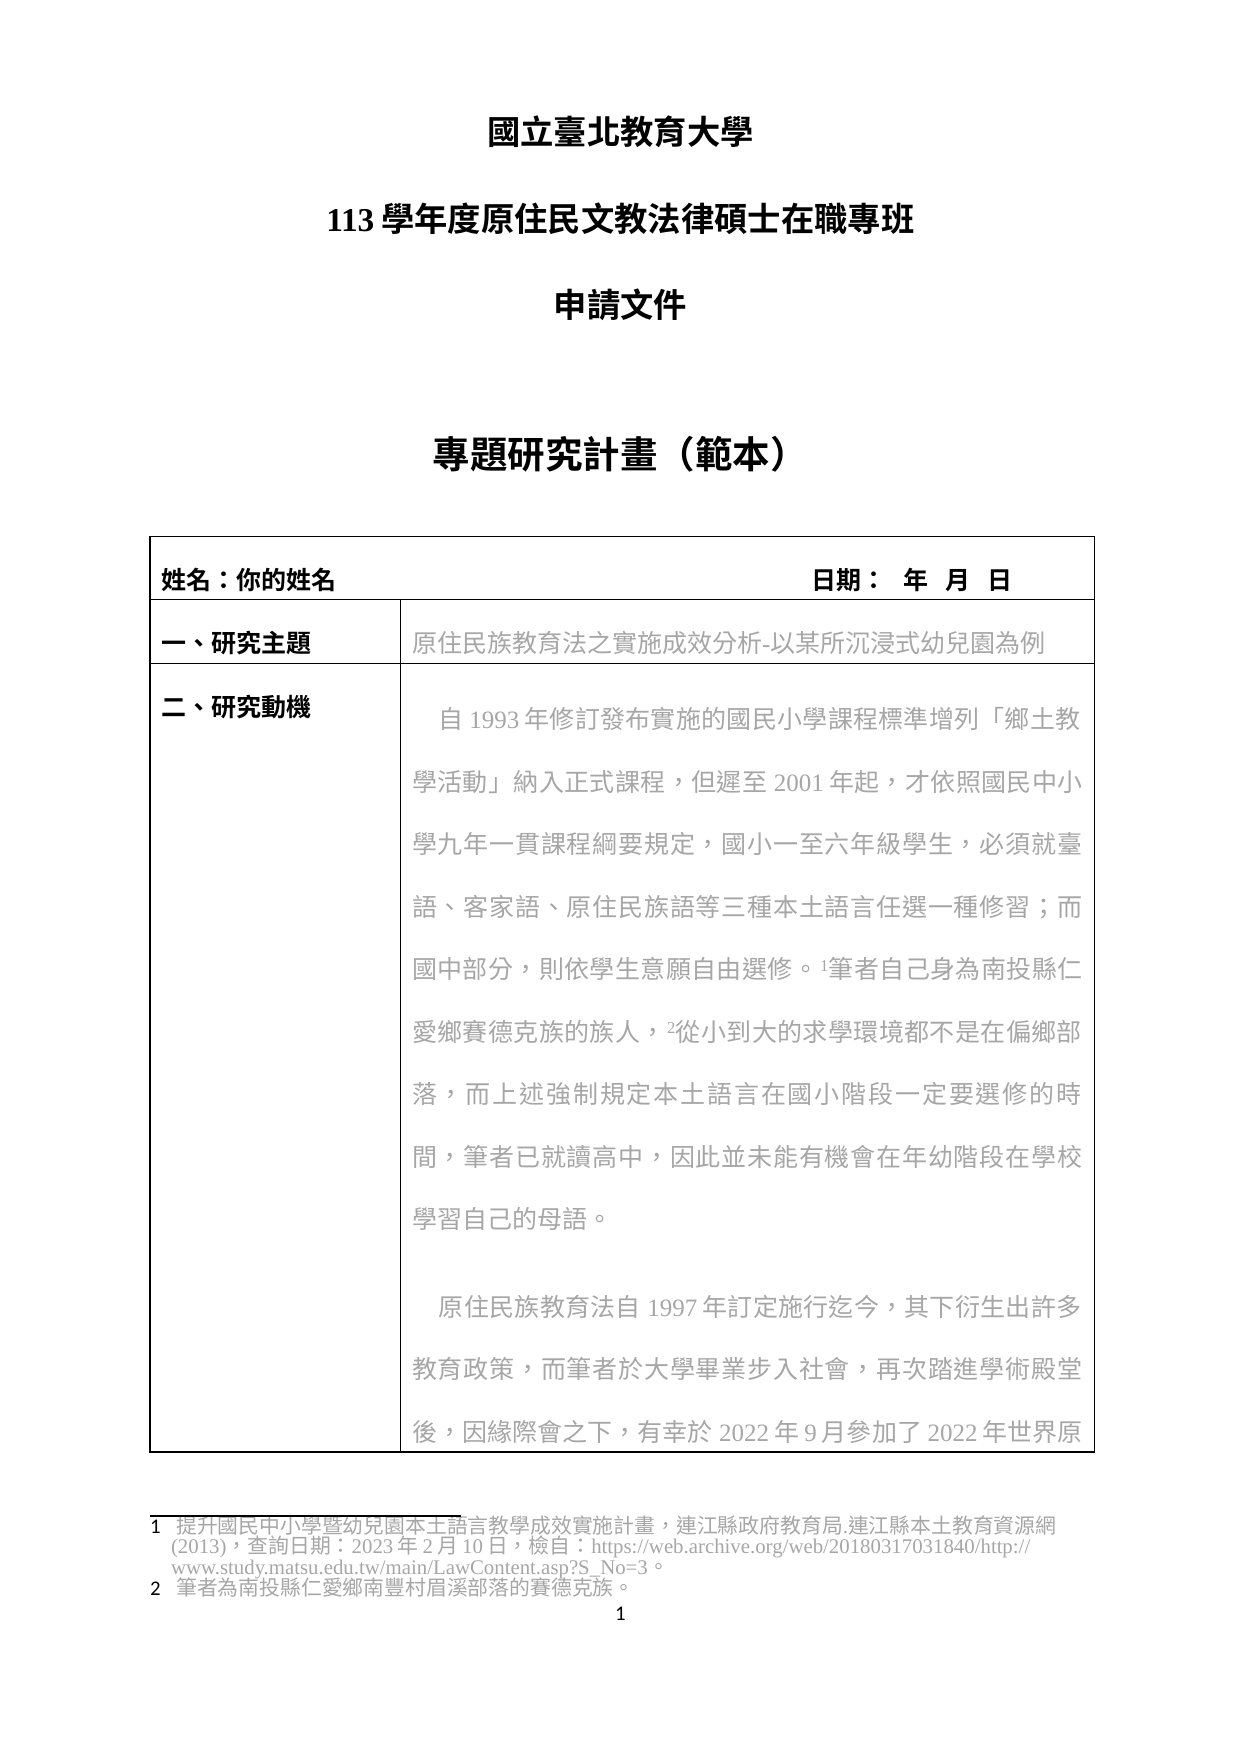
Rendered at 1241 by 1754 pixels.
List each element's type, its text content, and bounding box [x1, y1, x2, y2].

table_header 姓名：你的姓名 日期： 年 月 日 [151, 537, 1094, 599]
text 113學年度原住民文教法律碩士在職專班 [150, 175, 1090, 238]
table_cell 原住民族教育法之實施成效分析-以某所沉浸式幼兒園為例 [401, 600, 1094, 663]
table_cell 一、研究主題 [151, 600, 400, 663]
table_cell 二、研究動機 [151, 664, 400, 1451]
table_cell 自1993年修訂發布實施的國民小學課程標準增列「鄉土教學活動」納入正式課程，但遲至2001年起，才依照國民中小學九年一貫課程綱要規定，國小一至六年級學生，必須就臺語、客家語、原住民族語等三種本土語言任選一種修習；而國中部分，則依學生意願自由選修。筆者自己身為南投縣仁愛鄉賽德克族的族人，從小到大的求學環境都不是在偏鄉部落，而上述強制規定本土語言在國小階段一定要選修的時間，筆者已就讀高中，因此並未能有機會在年幼階段在學校學習自己的母語。 原住民族教育法自1997年訂定施行迄今，其下衍生出許多教育政策，而筆者於大學畢業步入社會，再次踏進學術殿堂後，因緣際會之下，有幸於2022年9月參加了2022年世界原 [401, 664, 1094, 1451]
text 國立臺北教育大學 [150, 89, 1090, 151]
text 申請文件 [150, 262, 1090, 324]
text 專題研究計畫（範本） [150, 411, 1090, 473]
